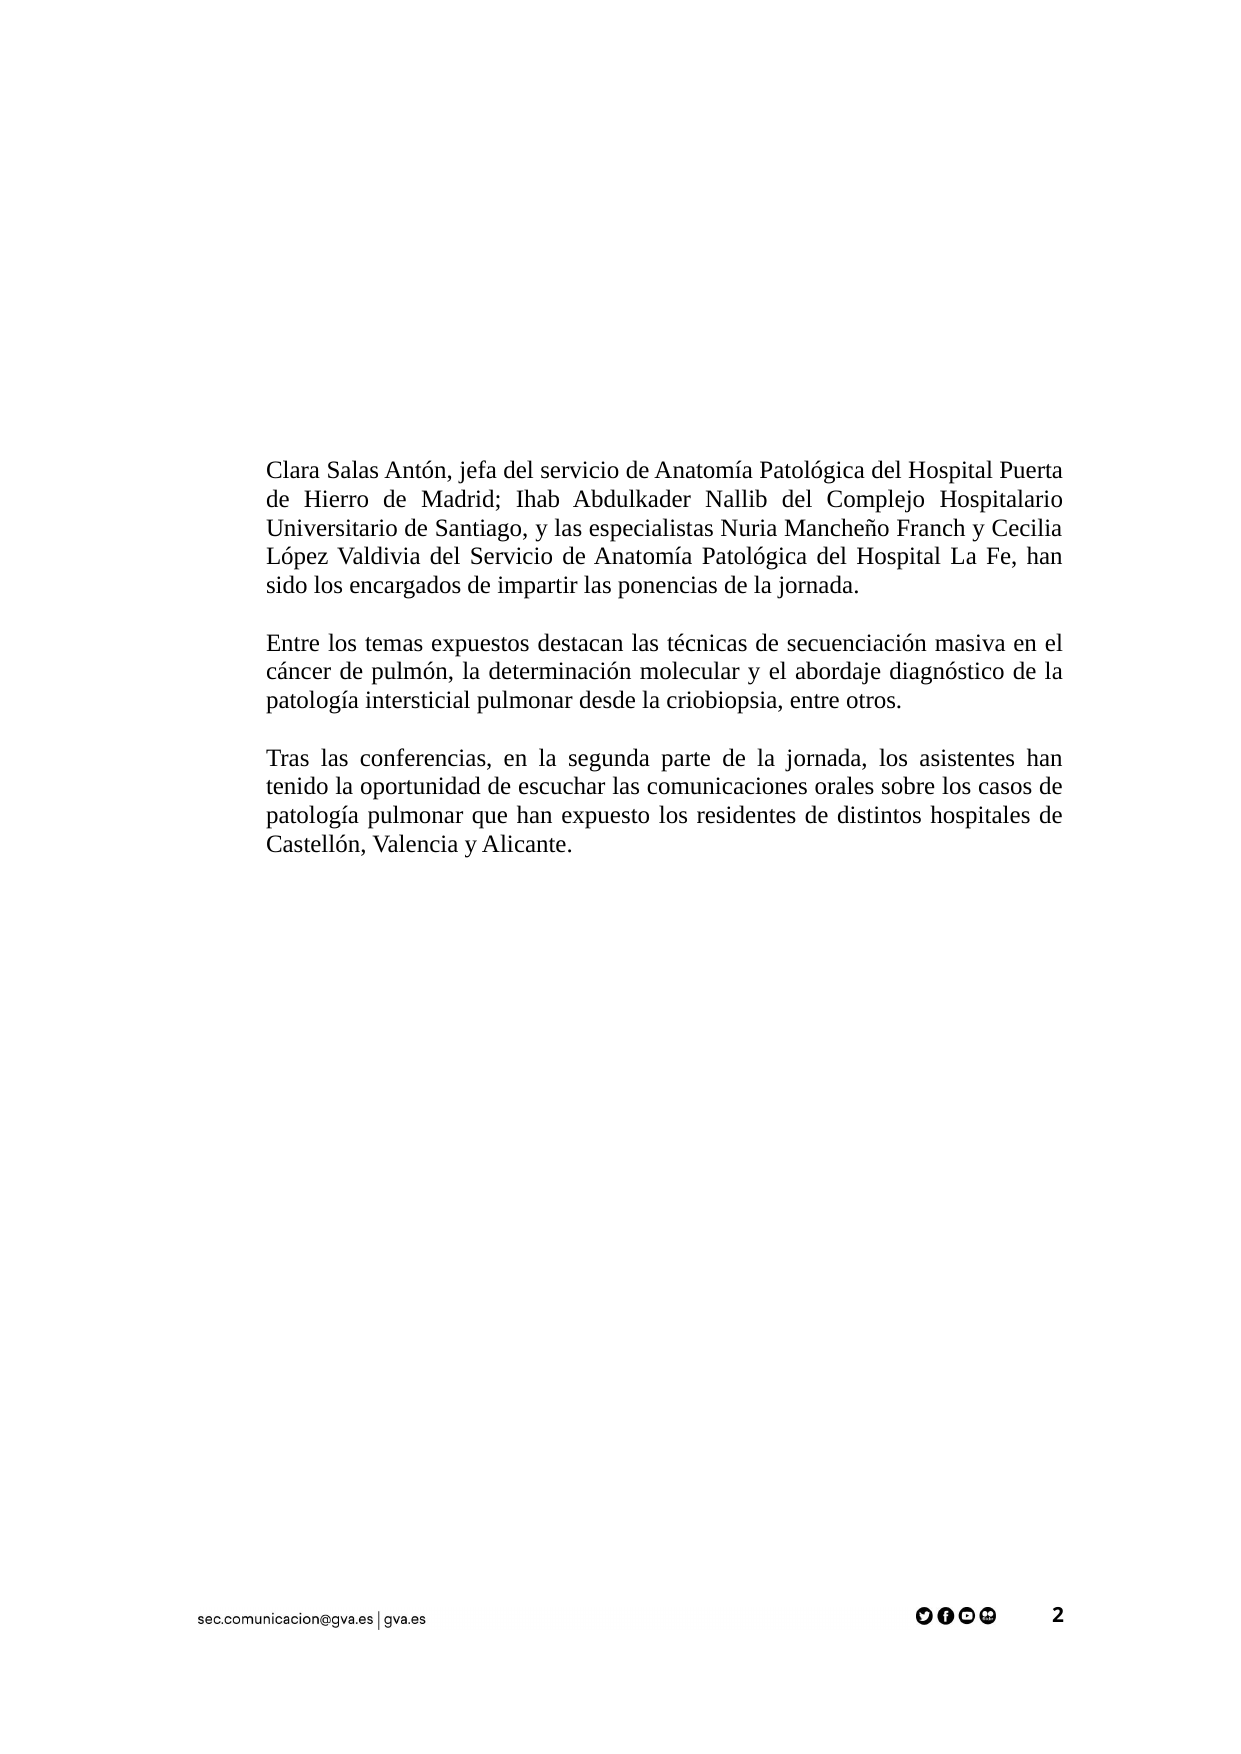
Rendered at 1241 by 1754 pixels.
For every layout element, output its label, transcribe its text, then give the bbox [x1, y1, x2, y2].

text Entre los temas expuestos destacan las técnicas de secuenciación masiva en el cáncer de pulmón, la determinación molecular y el abordaje diagnóstico de la patología intersticial pulmonar desde la criobiopsia, entre otros. [266, 628, 1064, 714]
text Tras las conferencias, en la segunda parte de la jornada, los asistentes han tenido la oportunidad de escuchar las comunicaciones orales sobre los casos de patología pulmonar que han expuesto los residentes de distintos hospitales de Castellón, Valencia y Alicante. [266, 743, 1064, 858]
text Clara Salas Antón, jefa del servicio de Anatomía Patológica del Hospital Puerta de Hierro de Madrid; Ihab Abdulkader Nallib del Complejo Hospitalario Universitario de Santiago, y las especialistas Nuria Mancheño Franch y Cecilia López Valdivia del Servicio de Anatomía Patológica del Hospital La Fe, han sido los encargados de impartir las ponencias de la jornada. [266, 455, 1064, 599]
